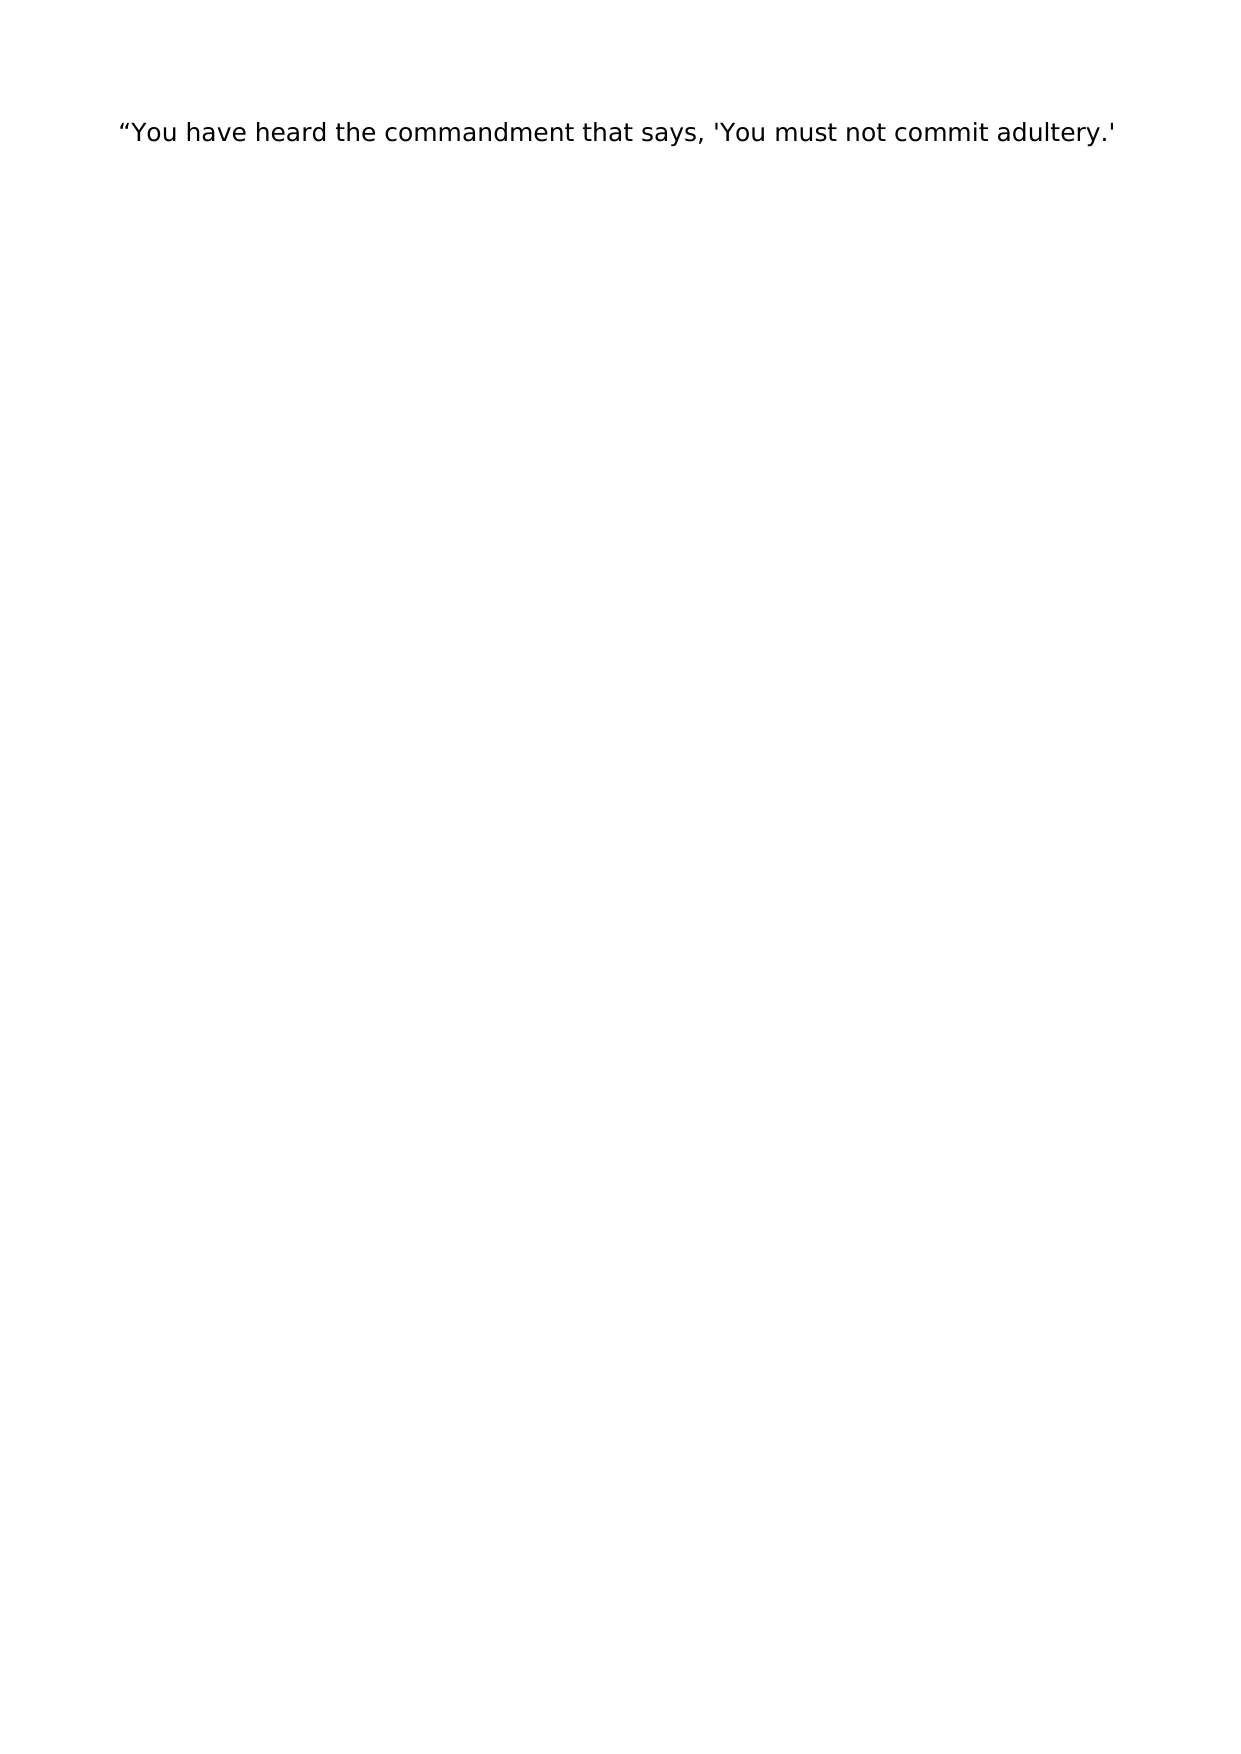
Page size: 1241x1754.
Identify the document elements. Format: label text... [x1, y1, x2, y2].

text “You have heard the commandment that says, 'You must not commit adultery.' [118, 118, 1122, 147]
